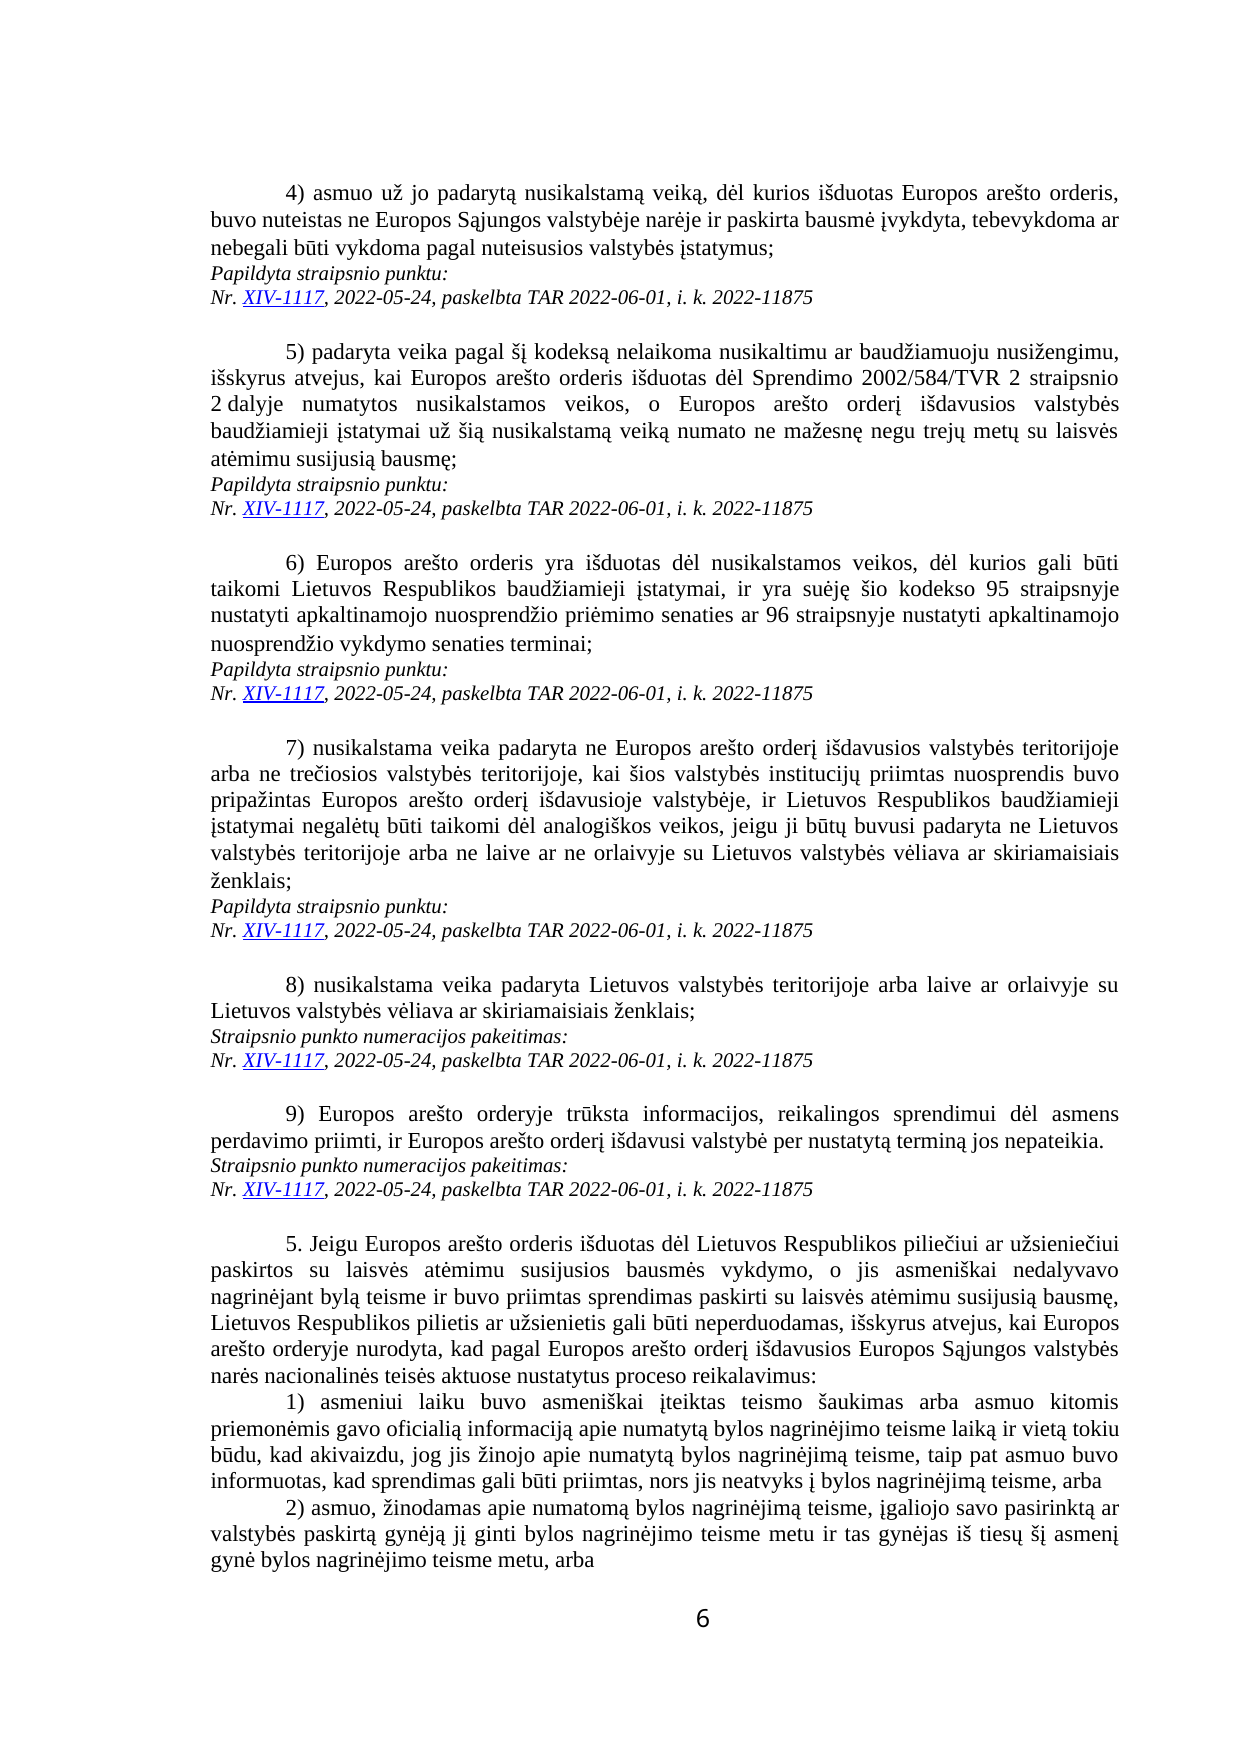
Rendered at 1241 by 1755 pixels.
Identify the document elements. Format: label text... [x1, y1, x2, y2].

text 6) Europos arešto orderis yra išduotas dėl nusikalstamos veikos, dėl kurios gali būti taikomi Lietuvos Respublikos baudžiamieji įstatymai, ir yra suėję šio kodekso 95 straipsnyje nustatyti apkaltinamojo nuosprendžio priėmimo senaties ar 96 straipsnyje nustatyti apkaltinamojo nuosprendžio vykdymo senaties terminai; [210, 549, 1120, 657]
text 5. Jeigu Europos arešto orderis išduotas dėl Lietuvos Respublikos piliečiui ar užsieniečiui paskirtos su laisvės atėmimu susijusios bausmės vykdymo, o jis asmeniškai nedalyvavo nagrinėjant bylą teisme ir buvo priimtas sprendimas paskirti su laisvės atėmimu susijusią bausmę, Lietuvos Respublikos pilietis ar užsienietis gali būti neperduodamas, išskyrus atvejus, kai Europos arešto orderyje nurodyta, kad pagal Europos arešto orderį išdavusios Europos Sąjungos valstybės narės nacionalinės teisės aktuose nustatytus proceso reikalavimus: [210, 1230, 1120, 1388]
text 8) nusikalstama veika padaryta Lietuvos valstybės teritorijoje arba laive ar orlaivyje su Lietuvos valstybės vėliava ar skiriamaisiais ženklais; [210, 971, 1120, 1024]
text Nr. XIV-1117, 2022-05-24, paskelbta TAR 2022-06-01, i. k. 2022-11875 [210, 1048, 1120, 1072]
text Nr. XIV-1117, 2022-05-24, paskelbta TAR 2022-06-01, i. k. 2022-11875 [210, 1177, 1120, 1201]
text Papildyta straipsnio punktu: [210, 894, 1120, 918]
text Nr. XIV-1117, 2022-05-24, paskelbta TAR 2022-06-01, i. k. 2022-11875 [210, 681, 1120, 705]
text 2) asmuo, žinodamas apie numatomą bylos nagrinėjimą teisme, įgaliojo savo pasirinktą ar valstybės paskirtą gynėją jį ginti bylos nagrinėjimo teisme metu ir tas gynėjas iš tiesų šį asmenį gynė bylos nagrinėjimo teisme metu, arba [210, 1494, 1120, 1573]
text Papildyta straipsnio punktu: [210, 657, 1120, 681]
text Nr. XIV-1117, 2022-05-24, paskelbta TAR 2022-06-01, i. k. 2022-11875 [210, 496, 1120, 520]
text Straipsnio punkto numeracijos pakeitimas: [210, 1024, 1120, 1048]
text Nr. XIV-1117, 2022-05-24, paskelbta TAR 2022-06-01, i. k. 2022-11875 [210, 918, 1120, 942]
text 1) asmeniui laiku buvo asmeniškai įteiktas teismo šaukimas arba asmuo kitomis priemonėmis gavo oficialią informaciją apie numatytą bylos nagrinėjimo teisme laiką ir vietą tokiu būdu, kad akivaizdu, jog jis žinojo apie numatytą bylos nagrinėjimą teisme, taip pat asmuo buvo informuotas, kad sprendimas gali būti priimtas, nors jis neatvyks į bylos nagrinėjimą teisme, arba [210, 1388, 1120, 1494]
text 9) Europos arešto orderyje trūksta informacijos, reikalingos sprendimui dėl asmens perdavimo priimti, ir Europos arešto orderį išdavusi valstybė per nustatytą terminą jos nepateikia. [210, 1101, 1120, 1153]
text 4) asmuo už jo padarytą nusikalstamą veiką, dėl kurios išduotas Europos arešto orderis, buvo nuteistas ne Europos Sąjungos valstybėje narėje ir paskirta bausmė įvykdyta, tebevykdoma ar nebegali būti vykdoma pagal nuteisusios valstybės įstatymus; [210, 179, 1120, 261]
text 5) padaryta veika pagal šį kodeksą nelaikoma nusikaltimu ar baudžiamuoju nusižengimu, išskyrus atvejus, kai Europos arešto orderis išduotas dėl Sprendimo 2002/584/TVR 2 straipsnio 2 dalyje numatytos nusikalstamos veikos, o Europos arešto orderį išdavusios valstybės baudžiamieji įstatymai už šią nusikalstamą veiką numato ne mažesnę negu trejų metų su laisvės atėmimu susijusią bausmę; [210, 338, 1120, 472]
text Papildyta straipsnio punktu: [210, 472, 1120, 496]
text Papildyta straipsnio punktu: [210, 261, 1120, 285]
text 7) nusikalstama veika padaryta ne Europos arešto orderį išdavusios valstybės teritorijoje arba ne trečiosios valstybės teritorijoje, kai šios valstybės institucijų priimtas nuosprendis buvo pripažintas Europos arešto orderį išdavusioje valstybėje, ir Lietuvos Respublikos baudžiamieji įstatymai negalėtų būti taikomi dėl analogiškos veikos, jeigu ji būtų buvusi padaryta ne Lietuvos valstybės teritorijoje arba ne laive ar ne orlaivyje su Lietuvos valstybės vėliava ar skiriamaisiais ženklais; [210, 733, 1120, 894]
text Straipsnio punkto numeracijos pakeitimas: [210, 1153, 1120, 1177]
text Nr. XIV-1117, 2022-05-24, paskelbta TAR 2022-06-01, i. k. 2022-11875 [210, 285, 1120, 309]
